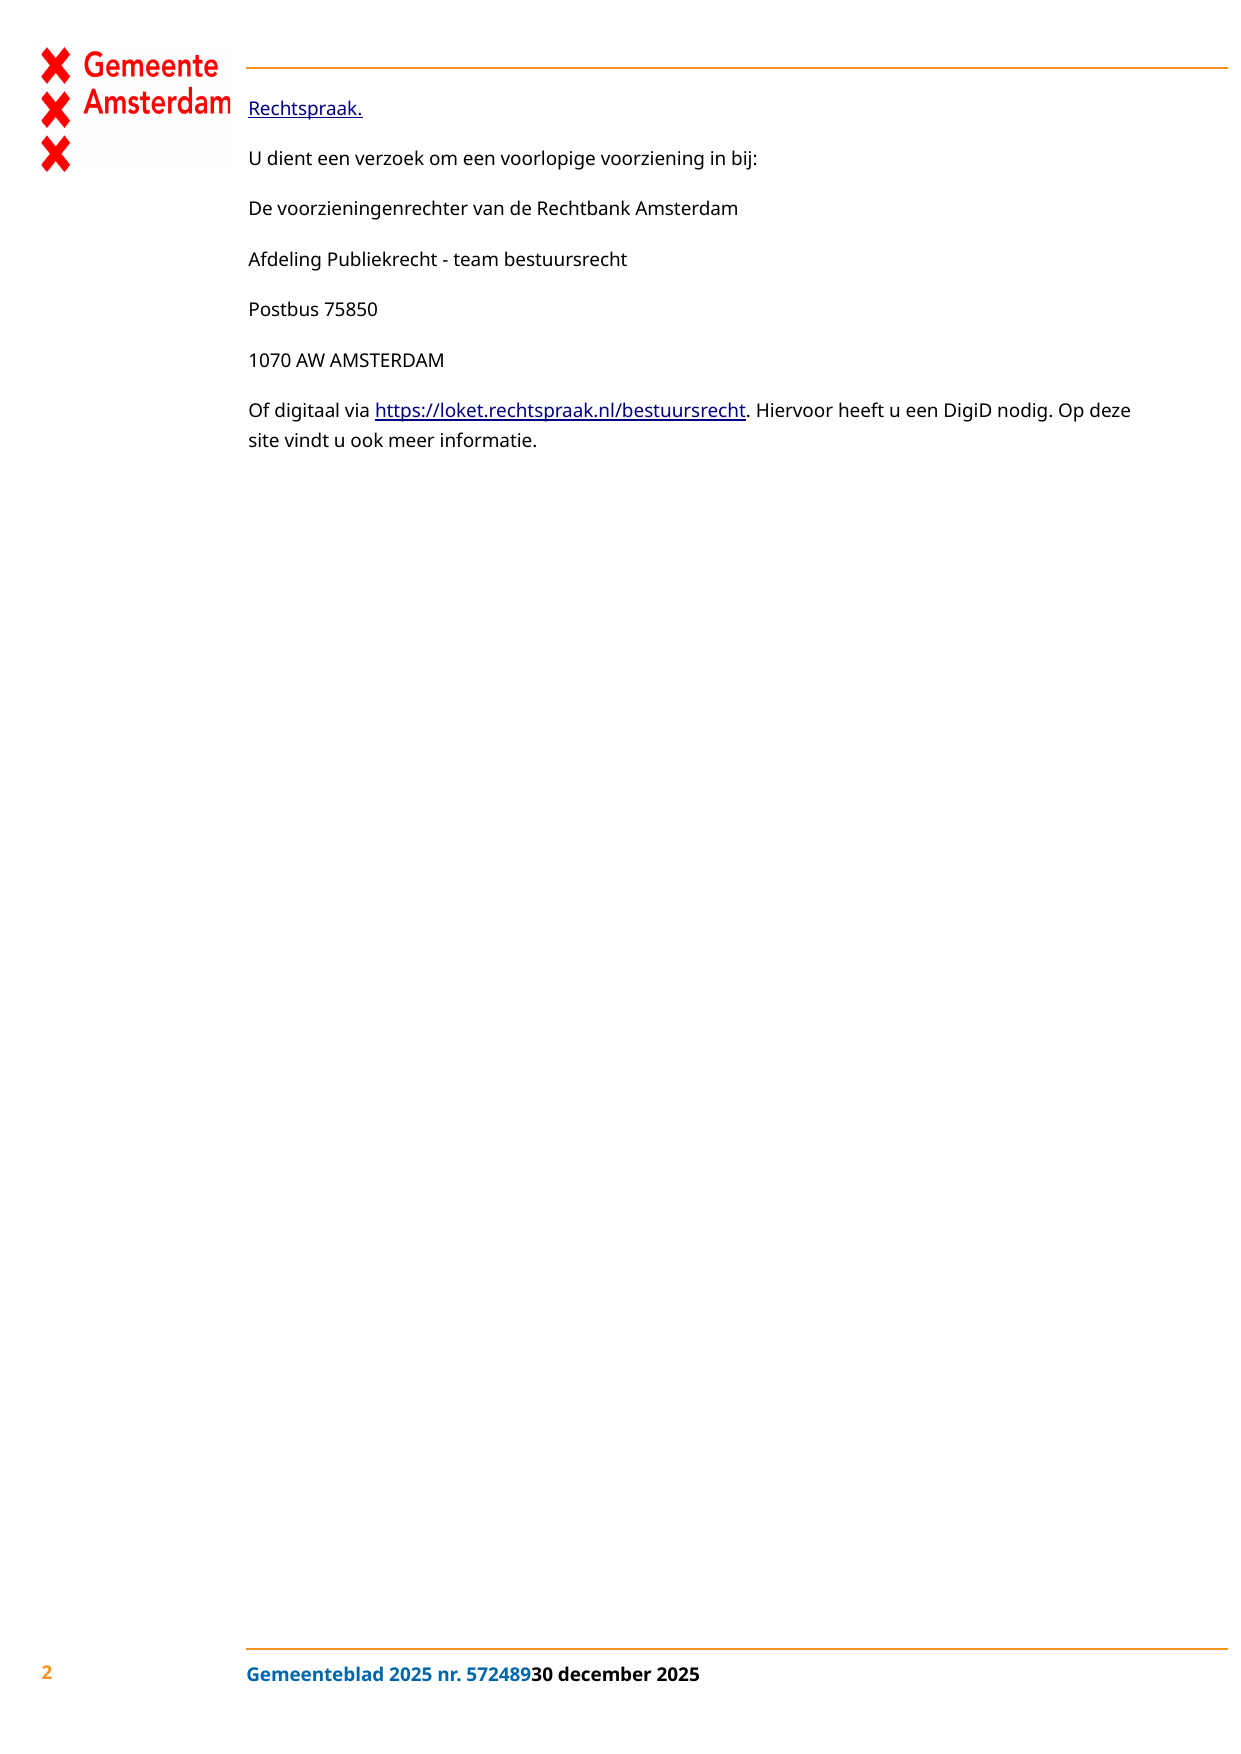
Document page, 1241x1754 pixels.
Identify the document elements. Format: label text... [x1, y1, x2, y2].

text Of digitaal via https://loket.rechtspraak.nl/bestuursrecht. Hiervoor heeft u een DigiD nodig. Op deze site vindt u ook meer informatie. [248, 397, 1152, 453]
text Postbus 75850 [248, 296, 1152, 322]
text U dient een verzoek om een voorlopige voorziening in bij: [248, 145, 1152, 171]
text Rechtspraak. [248, 95, 1152, 121]
text De voorzieningenrechter van de Rechtbank Amsterdam [248, 196, 1152, 221]
text Afdeling Publiekrecht - team bestuursrecht [248, 246, 1152, 272]
picture [41, 47, 231, 172]
text 1070 AW AMSTERDAM [248, 347, 1152, 373]
